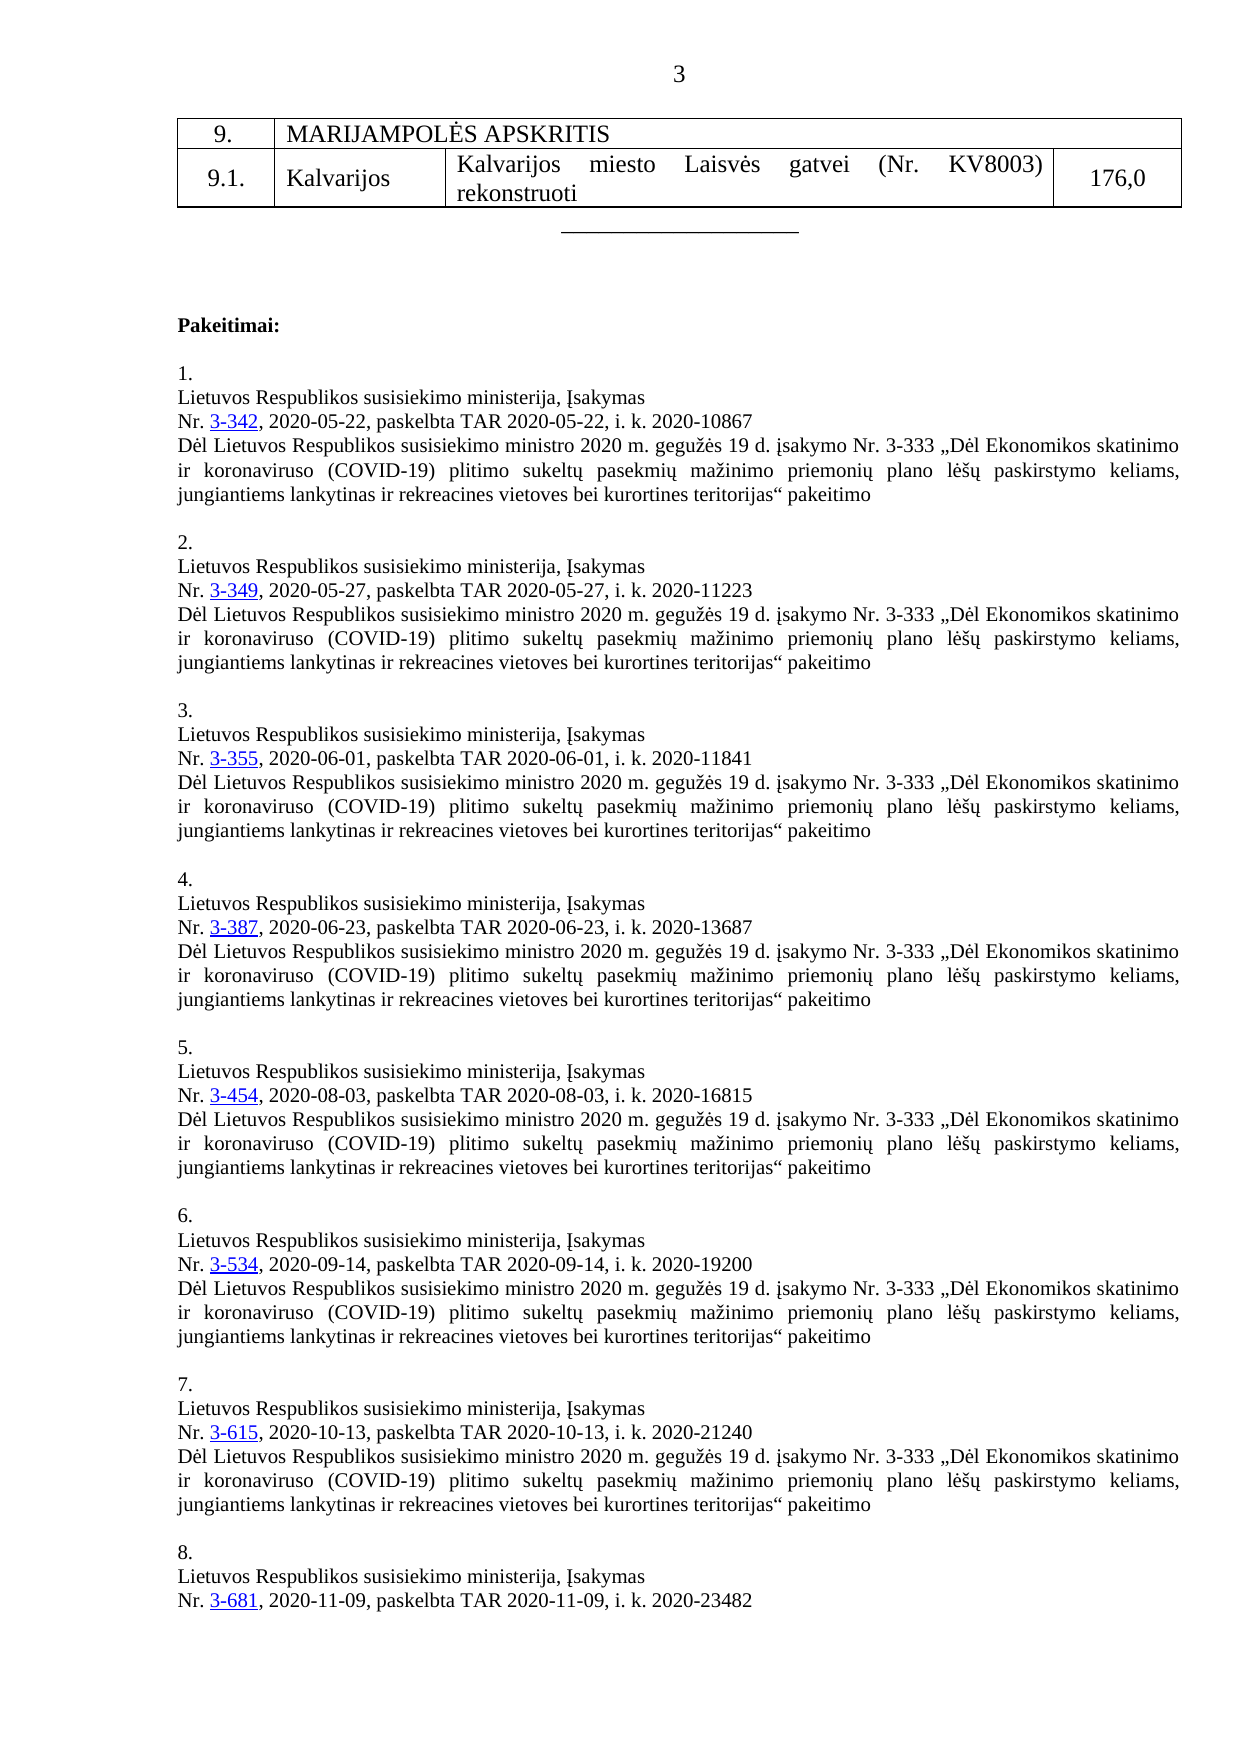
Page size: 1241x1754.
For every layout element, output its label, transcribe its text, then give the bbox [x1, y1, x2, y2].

text Nr. 3-615, 2020-10-13, paskelbta TAR 2020-10-13, i. k. 2020-21240 [177, 1420, 1181, 1444]
text Dėl Lietuvos Respublikos susisiekimo ministro 2020 m. gegužės 19 d. įsakymo Nr. 3-333 „Dėl Ekonomikos skatinimo ir koronaviruso (COVID-19) plitimo sukeltų pasekmių mažinimo priemonių plano lėšų paskirstymo keliams, jungiantiems lankytinas ir rekreacines vietoves bei kurortines teritorijas“ pakeitimo [177, 602, 1181, 674]
text 7. [177, 1372, 1181, 1396]
text 6. [177, 1203, 1181, 1227]
text 8. [177, 1540, 1181, 1564]
text Nr. 3-387, 2020-06-23, paskelbta TAR 2020-06-23, i. k. 2020-13687 [177, 915, 1181, 939]
text Nr. 3-454, 2020-08-03, paskelbta TAR 2020-08-03, i. k. 2020-16815 [177, 1083, 1181, 1107]
text Nr. 3-342, 2020-05-22, paskelbta TAR 2020-05-22, i. k. 2020-10867 [177, 409, 1181, 433]
text Nr. 3-355, 2020-06-01, paskelbta TAR 2020-06-01, i. k. 2020-11841 [177, 746, 1181, 770]
text 3. [177, 698, 1181, 722]
text Lietuvos Respublikos susisiekimo ministerija, Įsakymas [177, 891, 1181, 915]
text Pakeitimai: [177, 313, 1181, 337]
text 5. [177, 1035, 1181, 1059]
text 2. [177, 530, 1181, 554]
text Dėl Lietuvos Respublikos susisiekimo ministro 2020 m. gegužės 19 d. įsakymo Nr. 3-333 „Dėl Ekonomikos skatinimo ir koronaviruso (COVID-19) plitimo sukeltų pasekmių mažinimo priemonių plano lėšų paskirstymo keliams, jungiantiems lankytinas ir rekreacines vietoves bei kurortines teritorijas“ pakeitimo [177, 1276, 1181, 1348]
text Dėl Lietuvos Respublikos susisiekimo ministro 2020 m. gegužės 19 d. įsakymo Nr. 3-333 „Dėl Ekonomikos skatinimo ir koronaviruso (COVID-19) plitimo sukeltų pasekmių mažinimo priemonių plano lėšų paskirstymo keliams, jungiantiems lankytinas ir rekreacines vietoves bei kurortines teritorijas“ pakeitimo [177, 1444, 1181, 1516]
table_cell 9.1. [178, 149, 274, 206]
text Lietuvos Respublikos susisiekimo ministerija, Įsakymas [177, 1059, 1181, 1083]
text Nr. 3-534, 2020-09-14, paskelbta TAR 2020-09-14, i. k. 2020-19200 [177, 1252, 1181, 1276]
table_cell MARIJAMPOLĖS APSKRITIS [275, 119, 1181, 148]
text ___________________ [177, 208, 1181, 236]
text Lietuvos Respublikos susisiekimo ministerija, Įsakymas [177, 722, 1181, 746]
text 4. [177, 867, 1181, 891]
text Lietuvos Respublikos susisiekimo ministerija, Įsakymas [177, 1564, 1181, 1588]
text Dėl Lietuvos Respublikos susisiekimo ministro 2020 m. gegužės 19 d. įsakymo Nr. 3-333 „Dėl Ekonomikos skatinimo ir koronaviruso (COVID-19) plitimo sukeltų pasekmių mažinimo priemonių plano lėšų paskirstymo keliams, jungiantiems lankytinas ir rekreacines vietoves bei kurortines teritorijas“ pakeitimo [177, 1107, 1181, 1179]
table_cell Kalvarijos [275, 149, 445, 206]
text Lietuvos Respublikos susisiekimo ministerija, Įsakymas [177, 385, 1181, 409]
text Dėl Lietuvos Respublikos susisiekimo ministro 2020 m. gegužės 19 d. įsakymo Nr. 3-333 „Dėl Ekonomikos skatinimo ir koronaviruso (COVID-19) plitimo sukeltų pasekmių mažinimo priemonių plano lėšų paskirstymo keliams, jungiantiems lankytinas ir rekreacines vietoves bei kurortines teritorijas“ pakeitimo [177, 770, 1181, 842]
text Lietuvos Respublikos susisiekimo ministerija, Įsakymas [177, 554, 1181, 578]
text 1. [177, 361, 1181, 385]
text Nr. 3-349, 2020-05-27, paskelbta TAR 2020-05-27, i. k. 2020-11223 [177, 578, 1181, 602]
text Dėl Lietuvos Respublikos susisiekimo ministro 2020 m. gegužės 19 d. įsakymo Nr. 3-333 „Dėl Ekonomikos skatinimo ir koronaviruso (COVID-19) plitimo sukeltų pasekmių mažinimo priemonių plano lėšų paskirstymo keliams, jungiantiems lankytinas ir rekreacines vietoves bei kurortines teritorijas“ pakeitimo [177, 939, 1181, 1011]
table_cell 176,0 [1054, 149, 1181, 206]
text Lietuvos Respublikos susisiekimo ministerija, Įsakymas [177, 1396, 1181, 1420]
text Lietuvos Respublikos susisiekimo ministerija, Įsakymas [177, 1227, 1181, 1252]
table_cell 9. [178, 119, 274, 148]
table_cell Kalvarijos miesto Laisvės gatvei (Nr. KV8003) rekonstruoti [446, 149, 1053, 206]
text Dėl Lietuvos Respublikos susisiekimo ministro 2020 m. gegužės 19 d. įsakymo Nr. 3-333 „Dėl Ekonomikos skatinimo ir koronaviruso (COVID-19) plitimo sukeltų pasekmių mažinimo priemonių plano lėšų paskirstymo keliams, jungiantiems lankytinas ir rekreacines vietoves bei kurortines teritorijas“ pakeitimo [177, 433, 1181, 506]
text Nr. 3-681, 2020-11-09, paskelbta TAR 2020-11-09, i. k. 2020-23482 [177, 1588, 1181, 1612]
